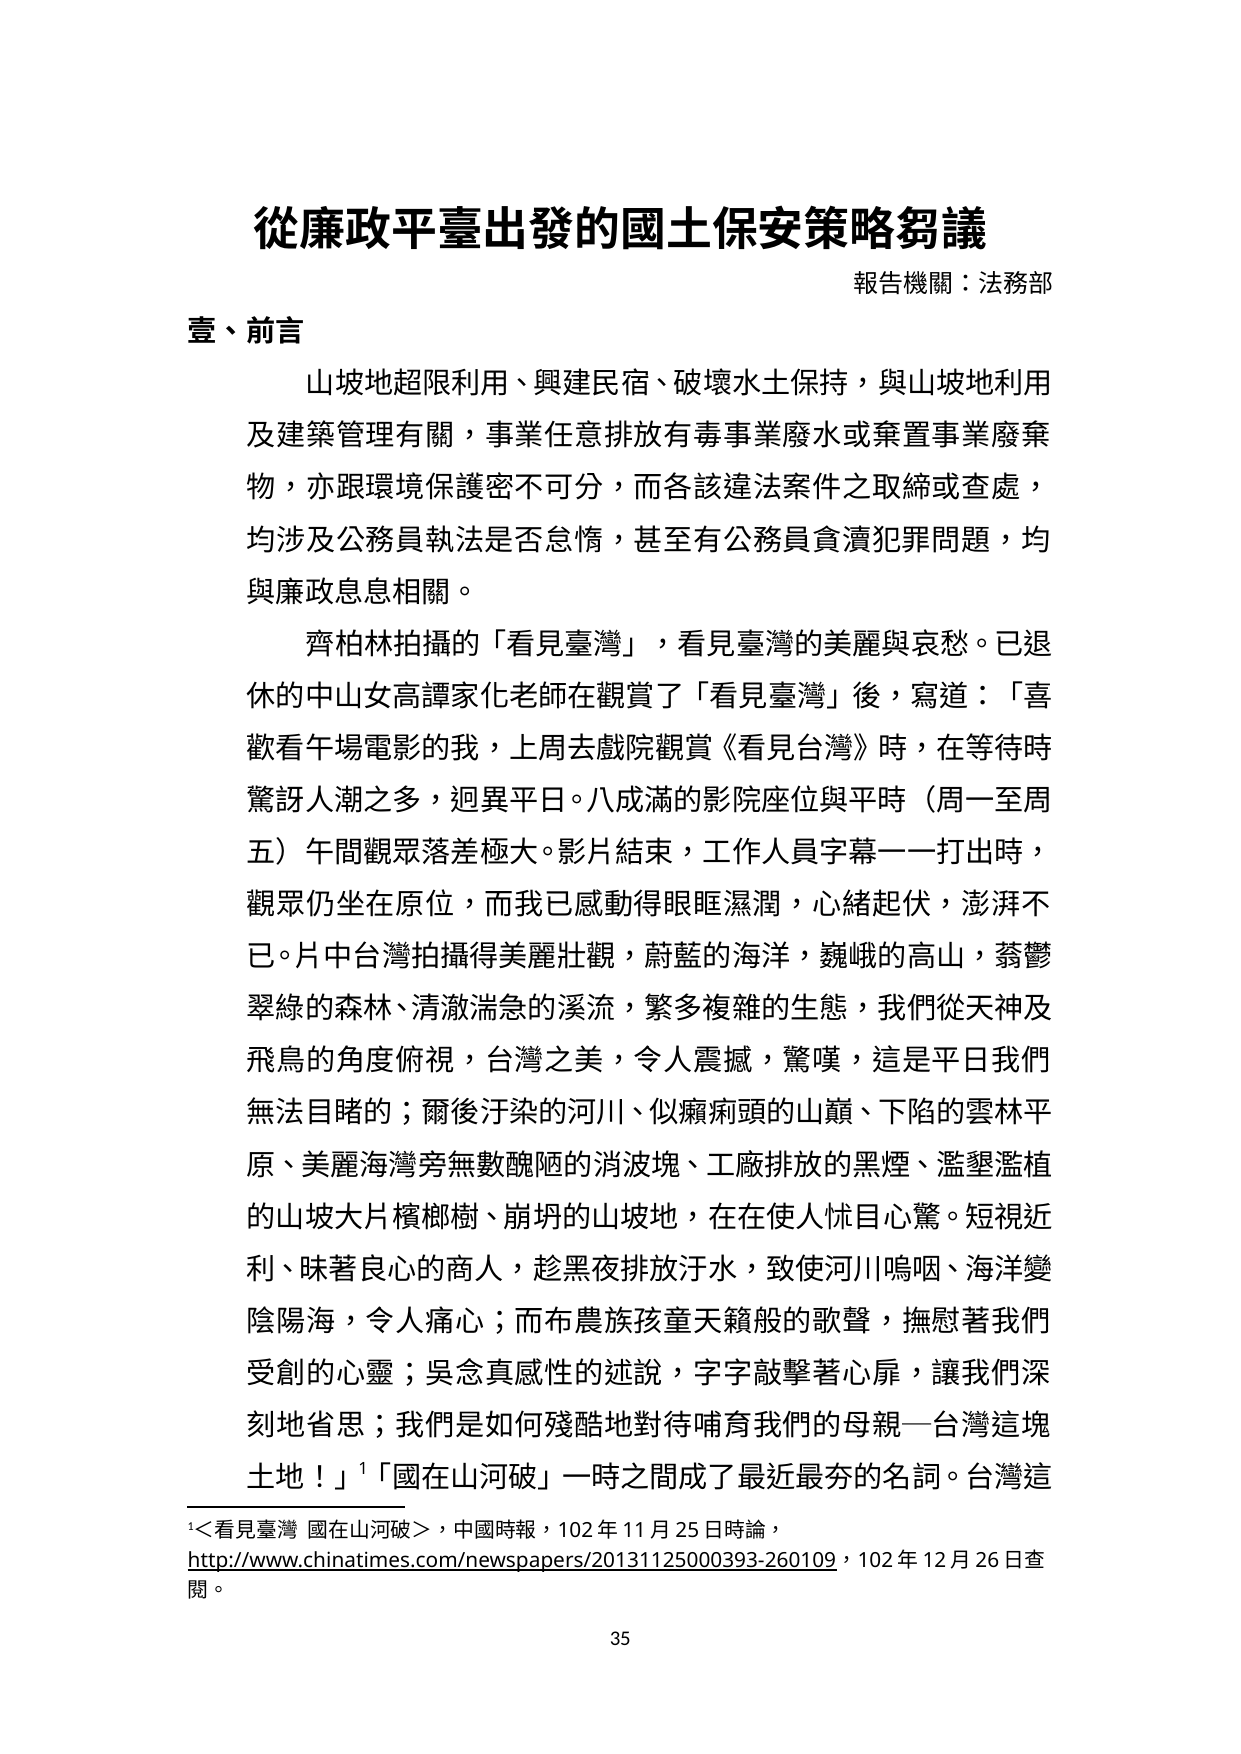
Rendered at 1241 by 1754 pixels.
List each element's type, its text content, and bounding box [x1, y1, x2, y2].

text 山坡地超限利用、興建民宿、破壞水土保持，與山坡地利用及建築管理有關，事業任意排放有毒事業廢水或棄置事業廢棄物，亦跟環境保護密不可分，而各該違法案件之取締或查處，均涉及公務員執法是否怠惰，甚至有公務員貪瀆犯罪問題，均與廉政息息相關。 [246, 352, 1053, 612]
text 齊柏林拍攝的「看見臺灣」，看見臺灣的美麗與哀愁。已退休的中山女高譚家化老師在觀賞了「看見臺灣」後，寫道：「喜歡看午場電影的我，上周去戲院觀賞《看見台灣》時，在等待時驚訝人潮之多，迥異平日。八成滿的影院座位與平時（周一至周五）午間觀眾落差極大。影片結束，工作人員字幕一一打出時，觀眾仍坐在原位，而我已感動得眼眶濕潤，心緒起伏，澎湃不已。片中台灣拍攝得美麗壯觀，蔚藍的海洋，巍峨的高山，蓊鬱翠綠的森林、清澈湍急的溪流，繁多複雜的生態，我們從天神及飛鳥的角度俯視，台灣之美，令人震撼，驚嘆，這是平日我們無法目睹的；爾後汙染的河川、似癩痢頭的山巔、下陷的雲林平原、美麗海灣旁無數醜陋的消波塊、工廠排放的黑煙、濫墾濫植的山坡大片檳榔樹、崩坍的山坡地，在在使人怵目心驚。短視近利、昧著良心的商人，趁黑夜排放汙水，致使河川嗚咽、海洋變陰陽海，令人痛心；而布農族孩童天籟般的歌聲，撫慰著我們受創的心靈；吳念真感性的述說，字字敲擊著心扉，讓我們深刻地省思；我們是如何殘酷地對待哺育我們的母親─台灣這塊土地！」「國在山河破」一時之間成了最近最夯的名詞。台灣這 [246, 612, 1053, 1498]
text ＜看見臺灣 國在山河破＞，中國時報，102年11月25日時論，http://www.chinatimes.com/newspapers/20131125000393-260109，102年12月26日查閱。 [187, 1513, 1053, 1604]
text 報告機關：法務部 [187, 262, 1053, 300]
text 從廉政平臺出發的國土保安策略芻議 [187, 187, 1053, 262]
text 壹、前言 [187, 300, 1053, 352]
